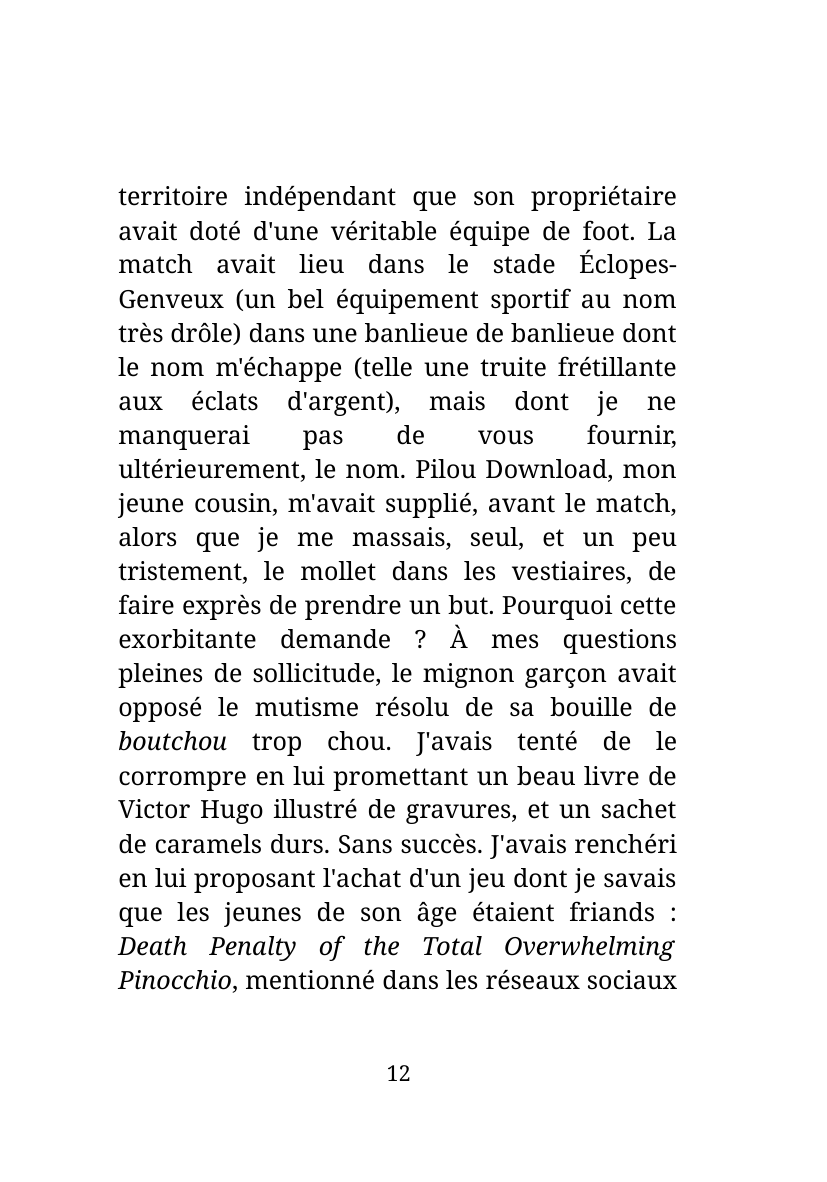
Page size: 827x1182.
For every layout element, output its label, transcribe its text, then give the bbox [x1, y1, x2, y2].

text territoire indépendant que son propriétaire avait doté d'une véritable équipe de foot. La match avait lieu dans le stade Éclopes-Genveux (un bel équipement sportif au nom très drôle) dans une banlieue de banlieue dont le nom m'échappe (telle une truite frétillante aux éclats d'argent), mais dont je ne manquerai pas de vous fournir, ultérieurement, le nom. Pilou Download, mon jeune cousin, m'avait supplié, avant le match, alors que je me massais, seul, et un peu tristement, le mollet dans les vestiaires, de faire exprès de prendre un but. Pourquoi cette exorbitante demande ? À mes questions pleines de sollicitude, le mignon garçon avait opposé le mutisme résolu de sa bouille de boutchou trop chou. J'avais tenté de le corrompre en lui promettant un beau livre de Victor Hugo illustré de gravures, et un sachet de caramels durs. Sans succès. J'avais renchéri en lui proposant l'achat d'un jeu dont je savais que les jeunes de son âge étaient friands : Death Penalty of the Total Overwhelming Pinocchio, mentionné dans les réseaux sociaux [118, 179, 677, 997]
